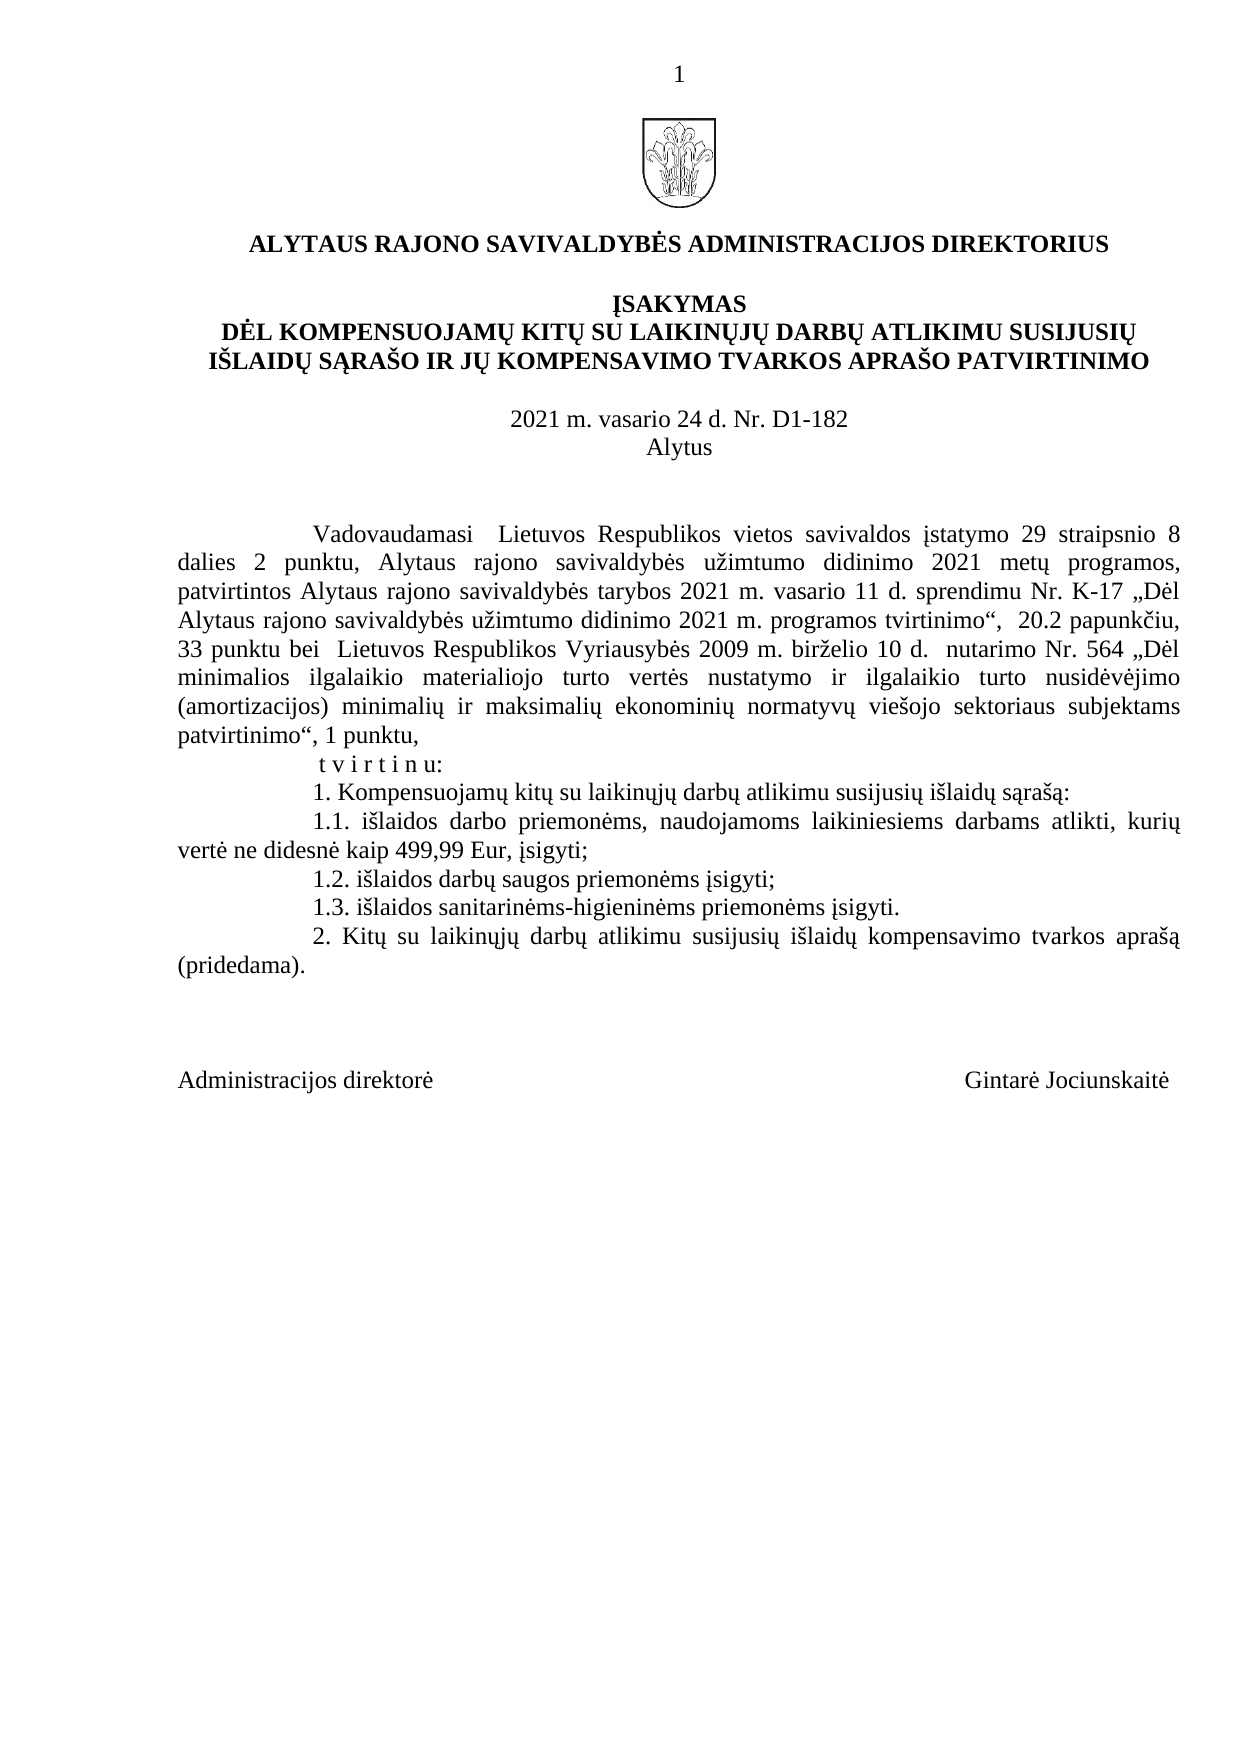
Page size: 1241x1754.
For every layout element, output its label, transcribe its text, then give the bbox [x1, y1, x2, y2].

text DĖL KOMPENSUOJAMŲ KITŲ SU LAIKINŲJŲ DARBŲ ATLIKIMU SUSIJUSIŲ IŠLAIDŲ SĄRAŠO IR JŲ KOMPENSAVIMO TVARKOS APRAŠO PATVIRTINIMO [177, 317, 1181, 375]
text 2. Kitų su laikinųjų darbų atlikimu susijusių išlaidų kompensavimo tvarkos aprašą (pridedama). [177, 921, 1181, 979]
text ALYTAUS RAJONO SAVIVALDYBĖS ADMINISTRACIJOS DIREKTORIUS [177, 229, 1181, 257]
text Administracijos direktorė Gintarė Jociunskaitė [177, 1065, 1181, 1094]
text ĮSAKYMAS [177, 289, 1181, 317]
text 1.2. išlaidos darbų saugos priemonėms įsigyti; [177, 864, 1181, 892]
text 1. Kompensuojamų kitų su laikinųjų darbų atlikimu susijusių išlaidų sąrašą: [177, 777, 1181, 806]
text 1.1. išlaidos darbo priemonėms, naudojamoms laikiniesiems darbams atlikti, kurių vertė ne didesnė kaip 499,99 Eur, įsigyti; [177, 806, 1181, 864]
text 1.3. išlaidos sanitarinėms-higieninėms priemonėms įsigyti. [177, 892, 1181, 921]
text 2021 m. vasario 24 d. Nr. D1-182 [177, 404, 1181, 432]
text Vadovaudamasi Lietuvos Respublikos vietos savivaldos įstatymo 29 straipsnio 8 dalies 2 punktu, Alytaus rajono savivaldybės užimtumo didinimo 2021 metų programos, patvirtintos Alytaus rajono savivaldybės tarybos 2021 m. vasario 11 d. sprendimu Nr. K-17 „Dėl Alytaus rajono savivaldybės užimtumo didinimo 2021 m. programos tvirtinimo“, 20.2 papunkčiu, 33 punktu bei Lietuvos Respublikos Vyriausybės 2009 m. birželio 10 d. nutarimo Nr. 564 „Dėl minimalios ilgalaikio materialiojo turto vertės nustatymo ir ilgalaikio turto nusidėvėjimo (amortizacijos) minimalių ir maksimalių ekonominių normatyvų viešojo sektoriaus subjektams patvirtinimo“, 1 punktu, [177, 519, 1181, 749]
text t v i r t i n u: [177, 749, 1181, 777]
text Alytus [177, 432, 1181, 461]
